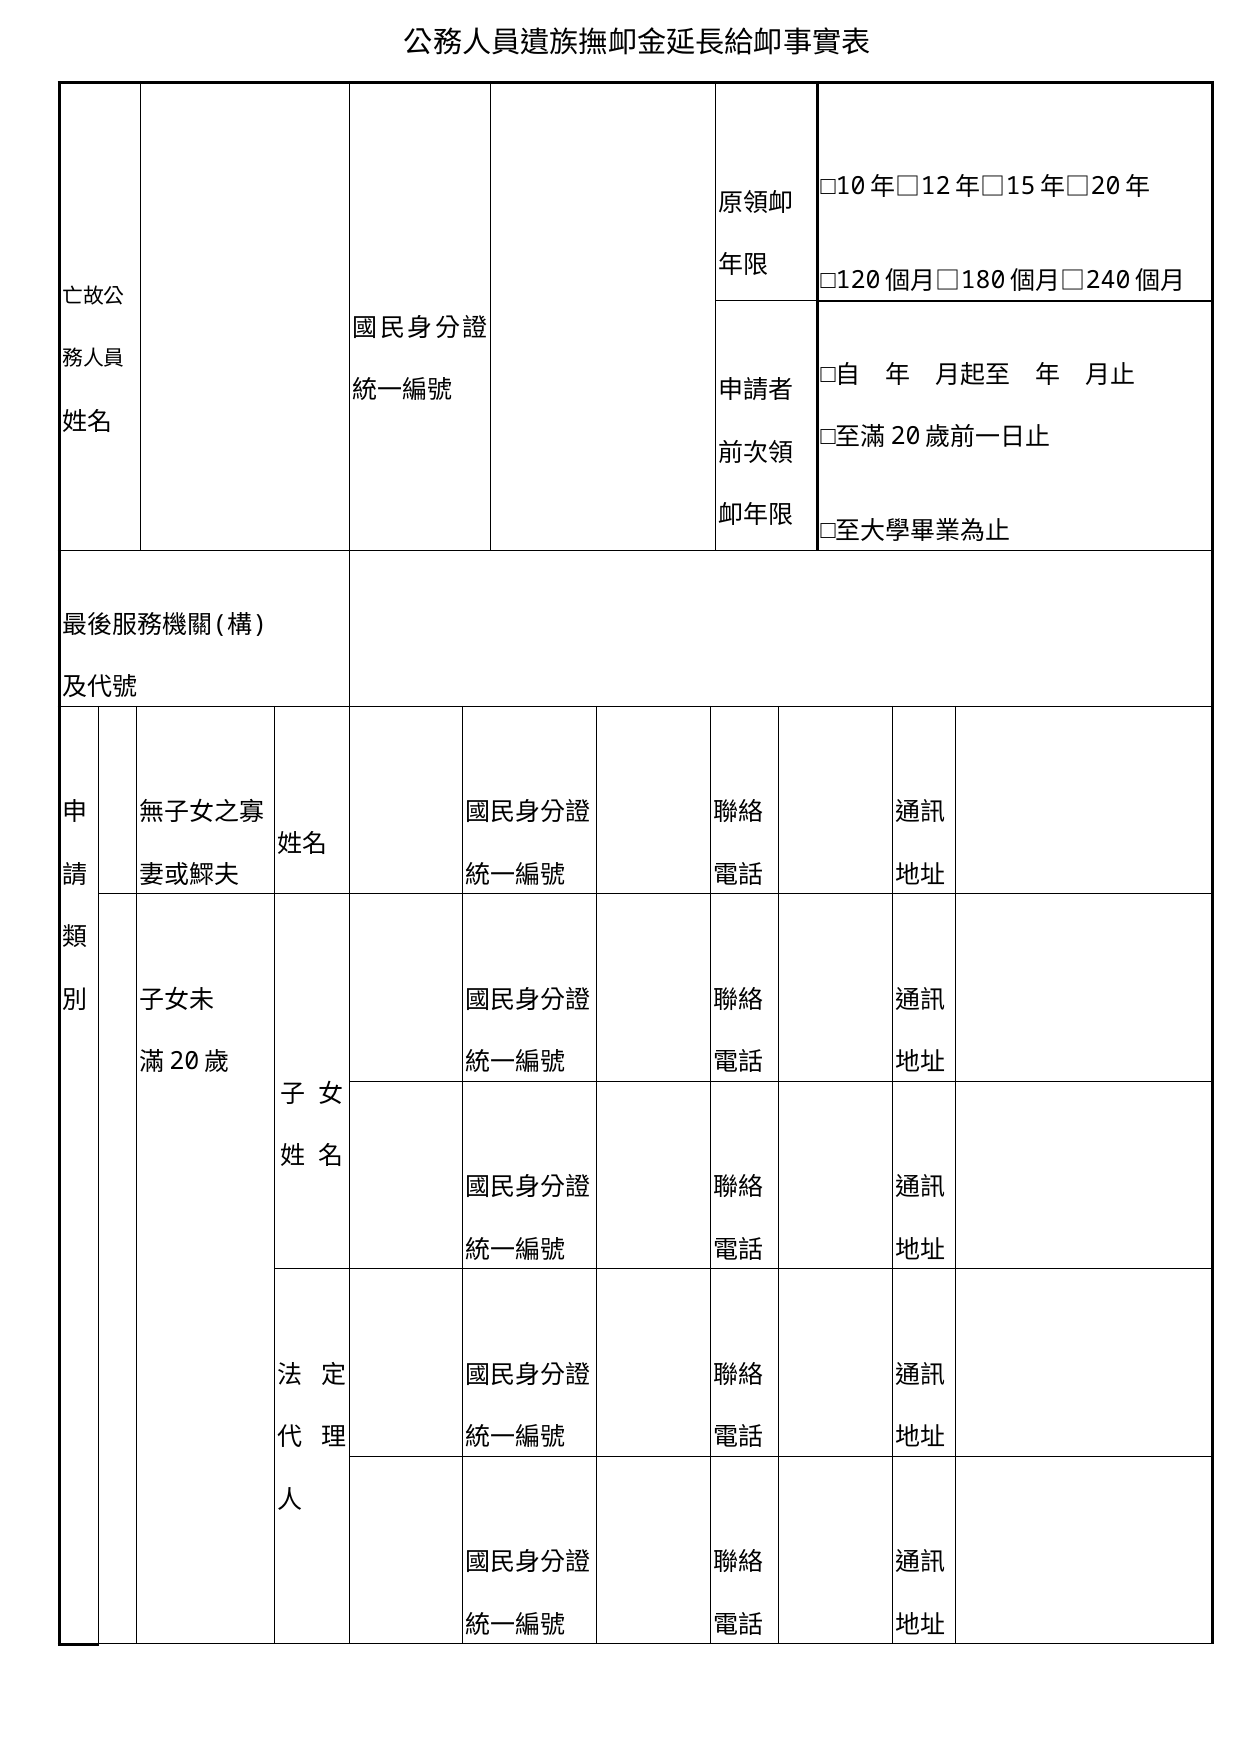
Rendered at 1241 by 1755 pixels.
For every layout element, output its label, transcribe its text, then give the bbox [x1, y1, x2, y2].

table_header [141, 84, 349, 549]
table_cell 聯絡電話 [711, 1269, 778, 1456]
table_cell 國民身分證統一編號 [463, 1457, 596, 1643]
table_cell 通訊地址 [893, 1269, 955, 1456]
table_cell 申請者前次領卹年限 [716, 301, 816, 549]
table_cell [350, 551, 1211, 706]
table_cell [956, 707, 1211, 893]
table_cell [99, 707, 136, 893]
table_cell 聯絡電話 [711, 707, 778, 893]
table_cell 法定代理人 [275, 1269, 349, 1643]
table_cell 最後服務機關(構) 及代號 [61, 551, 349, 706]
table_cell 通訊地址 [893, 894, 955, 1081]
table_cell [956, 1457, 1211, 1643]
table_cell [99, 894, 136, 1643]
table_cell [956, 1269, 1211, 1456]
table_cell [779, 894, 892, 1081]
table_cell 申請類別 [61, 707, 98, 1643]
table_cell [779, 1269, 892, 1456]
table_cell 子 女姓 名 [275, 894, 349, 1268]
table_cell [350, 894, 462, 1081]
table_cell 通訊地址 [893, 707, 955, 893]
table_cell [779, 1457, 892, 1643]
table_cell [597, 707, 710, 893]
table_cell 通訊地址 [893, 1457, 955, 1643]
table_header 國民身分證統一編號 [350, 84, 490, 549]
table_cell [956, 1082, 1211, 1268]
table_cell 國民身分證統一編號 [463, 1269, 596, 1456]
table_cell 姓名 [275, 707, 349, 893]
table_cell [956, 894, 1211, 1081]
table_cell [350, 1269, 462, 1456]
table_header [491, 84, 715, 549]
table_cell [779, 1082, 892, 1268]
table_cell 國民身分證統一編號 [463, 707, 596, 893]
table_cell 聯絡電話 [711, 1457, 778, 1643]
table_cell [597, 1457, 710, 1643]
table_cell [779, 707, 892, 893]
table_cell 聯絡電話 [711, 894, 778, 1081]
table_cell [350, 1457, 462, 1643]
table_cell 通訊地址 [893, 1082, 955, 1268]
table_header □10年□12年□15年□20年 □120個月□180個月□240個月 [819, 84, 1211, 299]
table_cell 聯絡電話 [711, 1082, 778, 1268]
table_cell [597, 894, 710, 1081]
table_header 原領卹年限 [716, 84, 816, 299]
table_cell 國民身分證統一編號 [463, 1082, 596, 1268]
table_cell [597, 1082, 710, 1268]
table_cell □自 年 月起至 年 月止 □至滿20歲前一日止 □至大學畢業為止 [819, 302, 1211, 549]
text 公務人員遺族撫卹金延長給卹事實表 [59, 18, 1215, 61]
table_cell 無子女之寡妻或鰥夫 [137, 707, 274, 893]
table_cell [350, 707, 462, 893]
table_cell [597, 1269, 710, 1456]
table_header 亡故公務人員姓名 [61, 84, 140, 549]
table_cell 國民身分證統一編號 [463, 894, 596, 1081]
table_cell 子女未 滿20歲 [137, 894, 274, 1643]
table_cell [350, 1082, 462, 1268]
